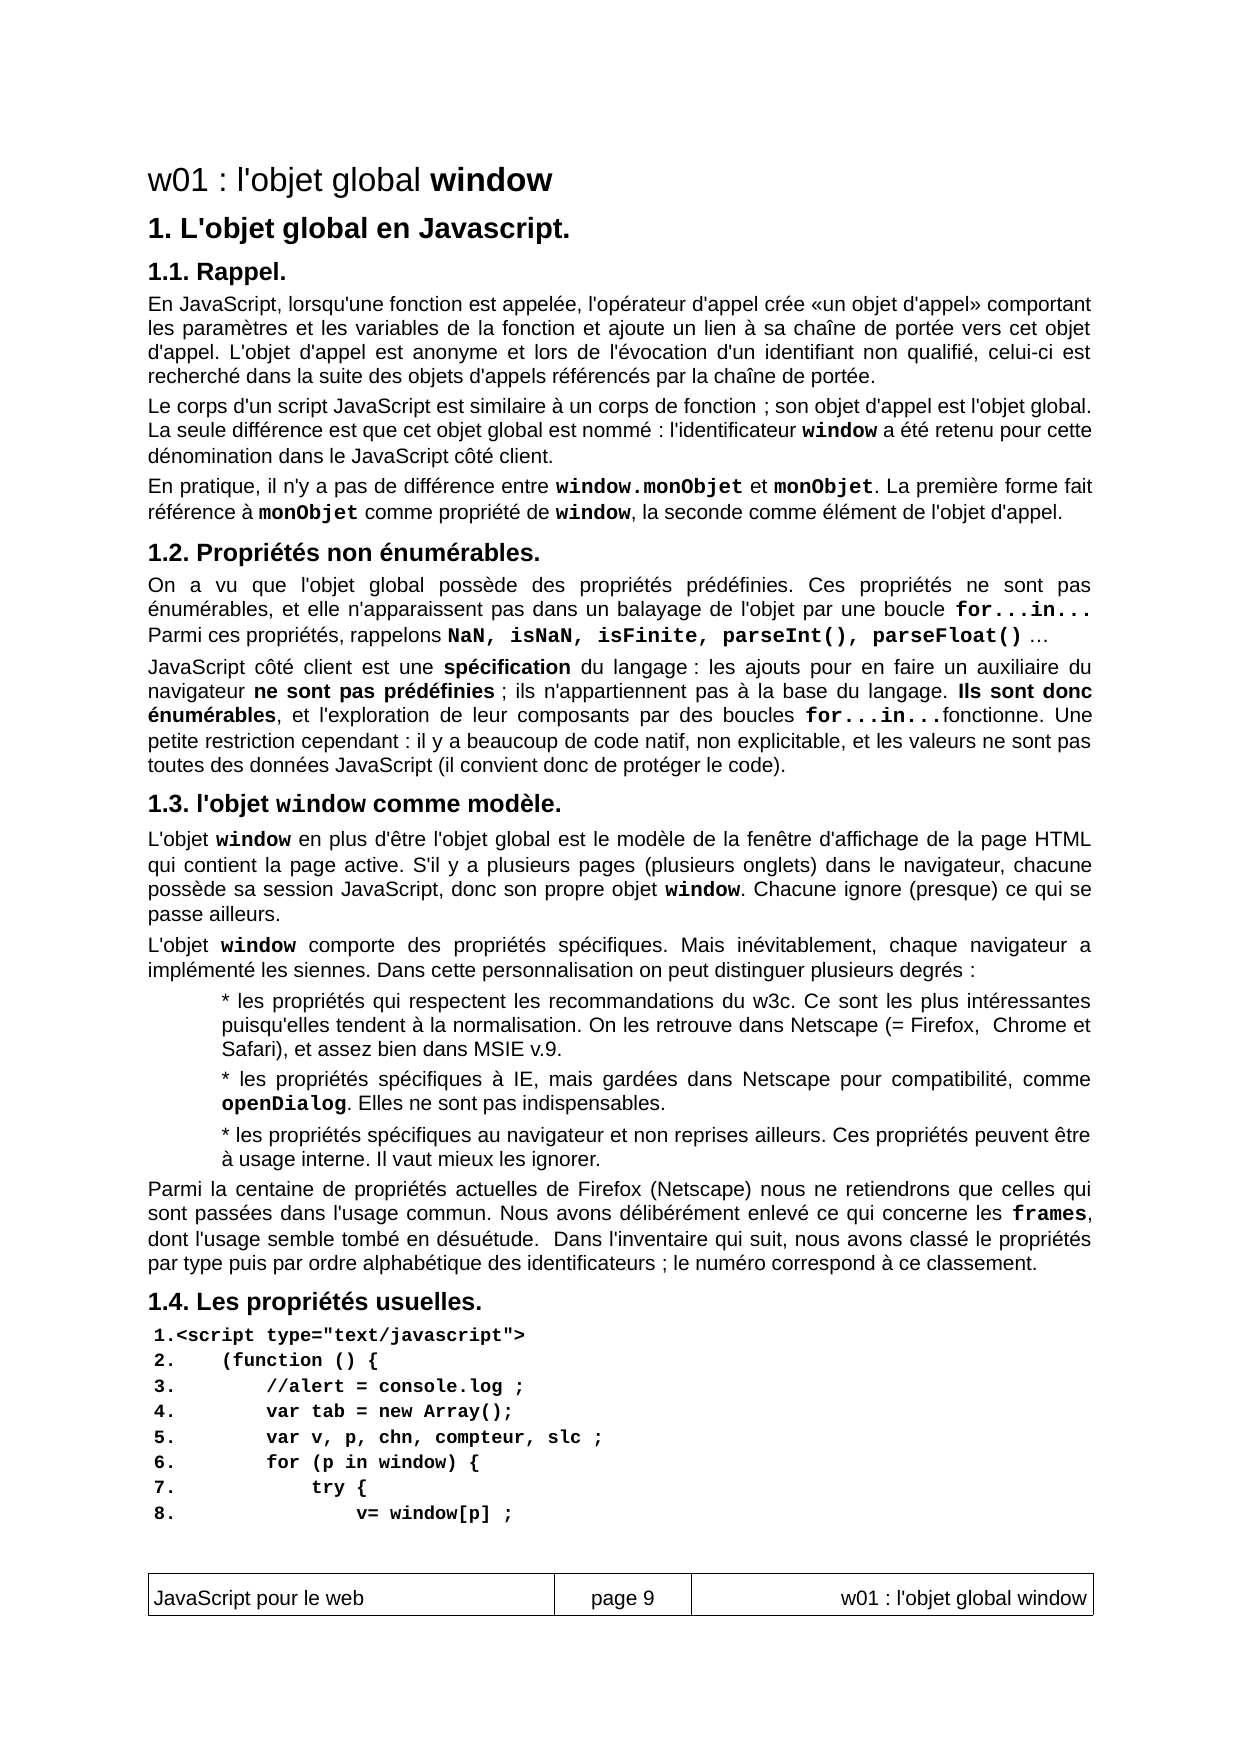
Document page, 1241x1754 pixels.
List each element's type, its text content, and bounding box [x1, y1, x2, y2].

text L'objet window comporte des propriétés spécifiques. Mais inévitablement, chaque navigateur a implémenté les siennes. Dans cette personnalisation on peut distinguer plusieurs degrés : [148, 932, 1093, 982]
text * les propriétés spécifiques à IE, mais gardées dans Netscape pour compatibilité, comme openDialog. Elles ne sont pas indispensables. [221, 1067, 1093, 1116]
subtitle 1.4. Les propriétés usuelles. [148, 1287, 1093, 1316]
text JavaScript côté client est une spécification du langage : les ajouts pour en faire un auxiliaire du navigateur ne sont pas prédéfinies ; ils n'appartiennent pas à la base du langage. Ils sont donc énumérables, et l'exploration de leur composants par des boucles for...in...fonctionne. Une petite restriction cependant : il y a beaucoup de code natif, non explicitable, et les valeurs ne sont pas toutes des données JavaScript (il convient donc de protéger le code). [148, 655, 1093, 777]
text Le corps d'un script JavaScript est similaire à un corps de fonction ; son objet d'appel est l'objet global. La seule différence est que cet objet global est nommé : l'identificateur window a été retenu pour cette dénomination dans le JavaScript côté client. [148, 394, 1093, 468]
list <script type="text/javascript"> [148, 1320, 1093, 1345]
text Parmi la centaine de propriétés actuelles de Firefox (Netscape) nous ne retiendrons que celles qui sont passées dans l'usage commun. Nous avons délibérément enlevé ce qui concerne les frames, dont l'usage semble tombé en désuétude. Dans l'inventaire qui suit, nous avons classé le propriétés par type puis par ordre alphabétique des identificateurs ; le numéro correspond à ce classement. [148, 1177, 1093, 1274]
list //alert = console.log ; [148, 1371, 1093, 1396]
text L'objet window en plus d'être l'objet global est le modèle de la fenêtre d'affichage de la page HTML qui contient la page active. S'il y a plusieurs pages (plusieurs onglets) dans le navigateur, chacune possède sa session JavaScript, donc son propre objet window. Chacune ignore (presque) ce qui se passe ailleurs. [148, 827, 1093, 926]
text On a vu que l'objet global possède des propriétés prédéfinies. Ces propriétés ne sont pas énumérables, et elle n'apparaissent pas dans un balayage de l'objet par une boucle for...in... Parmi ces propriétés, rappelons NaN, isNaN, isFinite, parseInt(), parseFloat() … [148, 573, 1093, 649]
subtitle 1. L'objet global en Javascript. [148, 211, 1093, 244]
subtitle w01 : l'objet global window [148, 160, 1093, 198]
text En pratique, il n'y a pas de différence entre window.monObjet et monObjet. La première forme fait référence à monObjet comme propriété de window, la seconde comme élément de l'objet d'appel. [148, 474, 1093, 526]
subtitle 1.3. l'objet window comme modèle. [148, 789, 1093, 820]
list var v, p, chn, compteur, slc ; [148, 1422, 1093, 1447]
subtitle 1.1. Rappel. [148, 257, 1093, 286]
text En JavaScript, lorsqu'une fonction est appelée, l'opérateur d'appel crée «un objet d'appel» comportant les paramètres et les variables de la fonction et ajoute un lien à sa chaîne de portée vers cet objet d'appel. L'objet d'appel est anonyme et lors de l'évocation d'un identifiant non qualifié, celui-ci est recherché dans la suite des objets d'appels référencés par la chaîne de portée. [148, 292, 1093, 388]
text * les propriétés spécifiques au navigateur et non reprises ailleurs. Ces propriétés peuvent être à usage interne. Il vaut mieux les ignorer. [221, 1123, 1093, 1171]
text * les propriétés qui respectent les recommandations du w3c. Ce sont les plus intéressantes puisqu'elles tendent à la normalisation. On les retrouve dans Netscape (= Firefox, Chrome et Safari), et assez bien dans MSIE v.9. [221, 988, 1093, 1060]
list try { [148, 1472, 1093, 1498]
list for (p in window) { [148, 1447, 1093, 1472]
list var tab = new Array(); [148, 1396, 1093, 1422]
list (function () { [148, 1345, 1093, 1371]
list v= window[p] ; [148, 1498, 1093, 1531]
subtitle 1.2. Propriétés non énumérables. [148, 538, 1093, 567]
